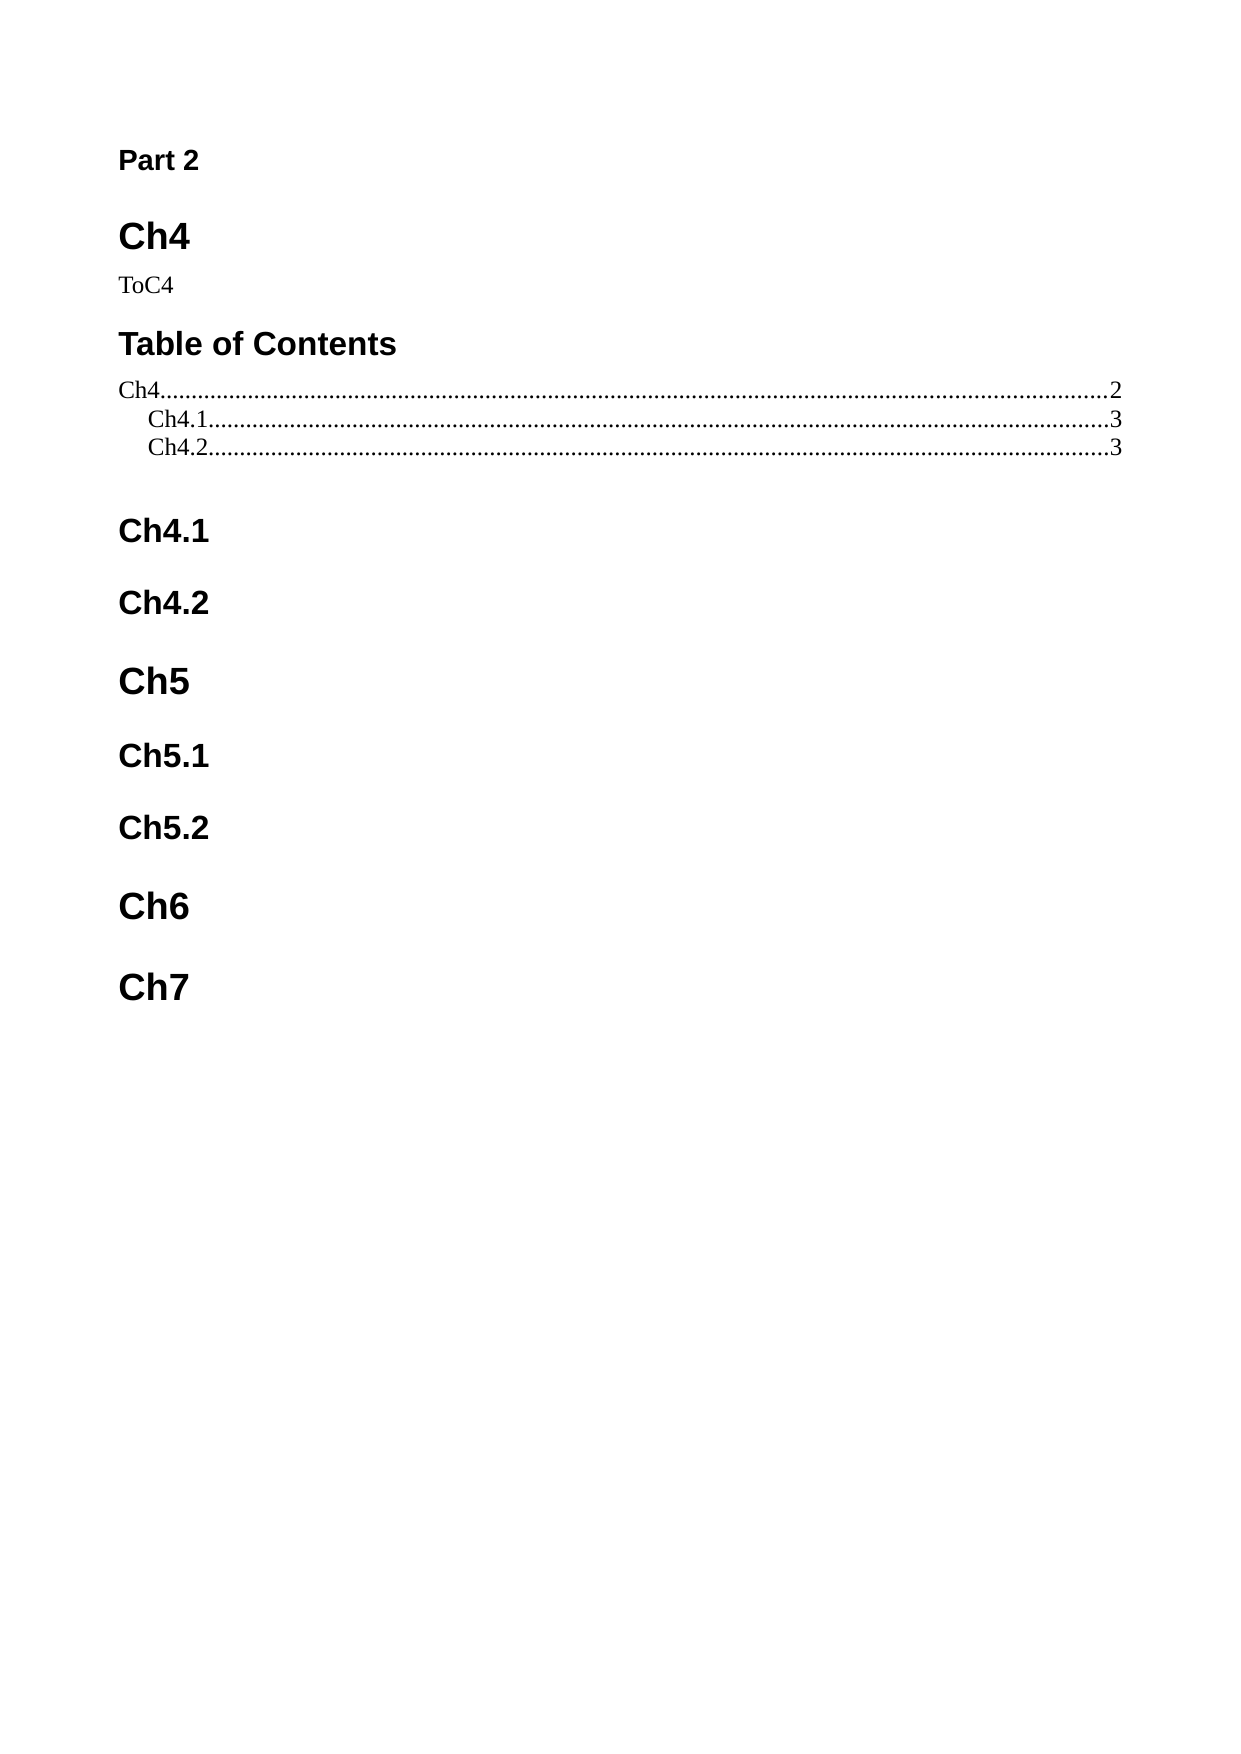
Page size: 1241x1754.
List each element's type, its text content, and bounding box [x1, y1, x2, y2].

subtitle Ch6 [118, 884, 1122, 928]
text Ch4 2 [118, 375, 1122, 404]
subtitle Ch4 [118, 214, 1122, 258]
subtitle Ch5.2 [118, 808, 1122, 847]
subtitle Ch5 [118, 659, 1122, 703]
text Ch4.2 3 [148, 432, 1122, 461]
subtitle Part 2 [118, 143, 1122, 177]
text Ch4.1 3 [148, 404, 1122, 432]
text ToC4 [118, 270, 1122, 299]
subtitle Ch4.2 [118, 583, 1122, 621]
subtitle Ch5.1 [118, 736, 1122, 774]
subtitle Ch4.1 [118, 511, 1122, 549]
subtitle Ch7 [118, 965, 1122, 1009]
subtitle Table of Contents [118, 324, 1122, 362]
